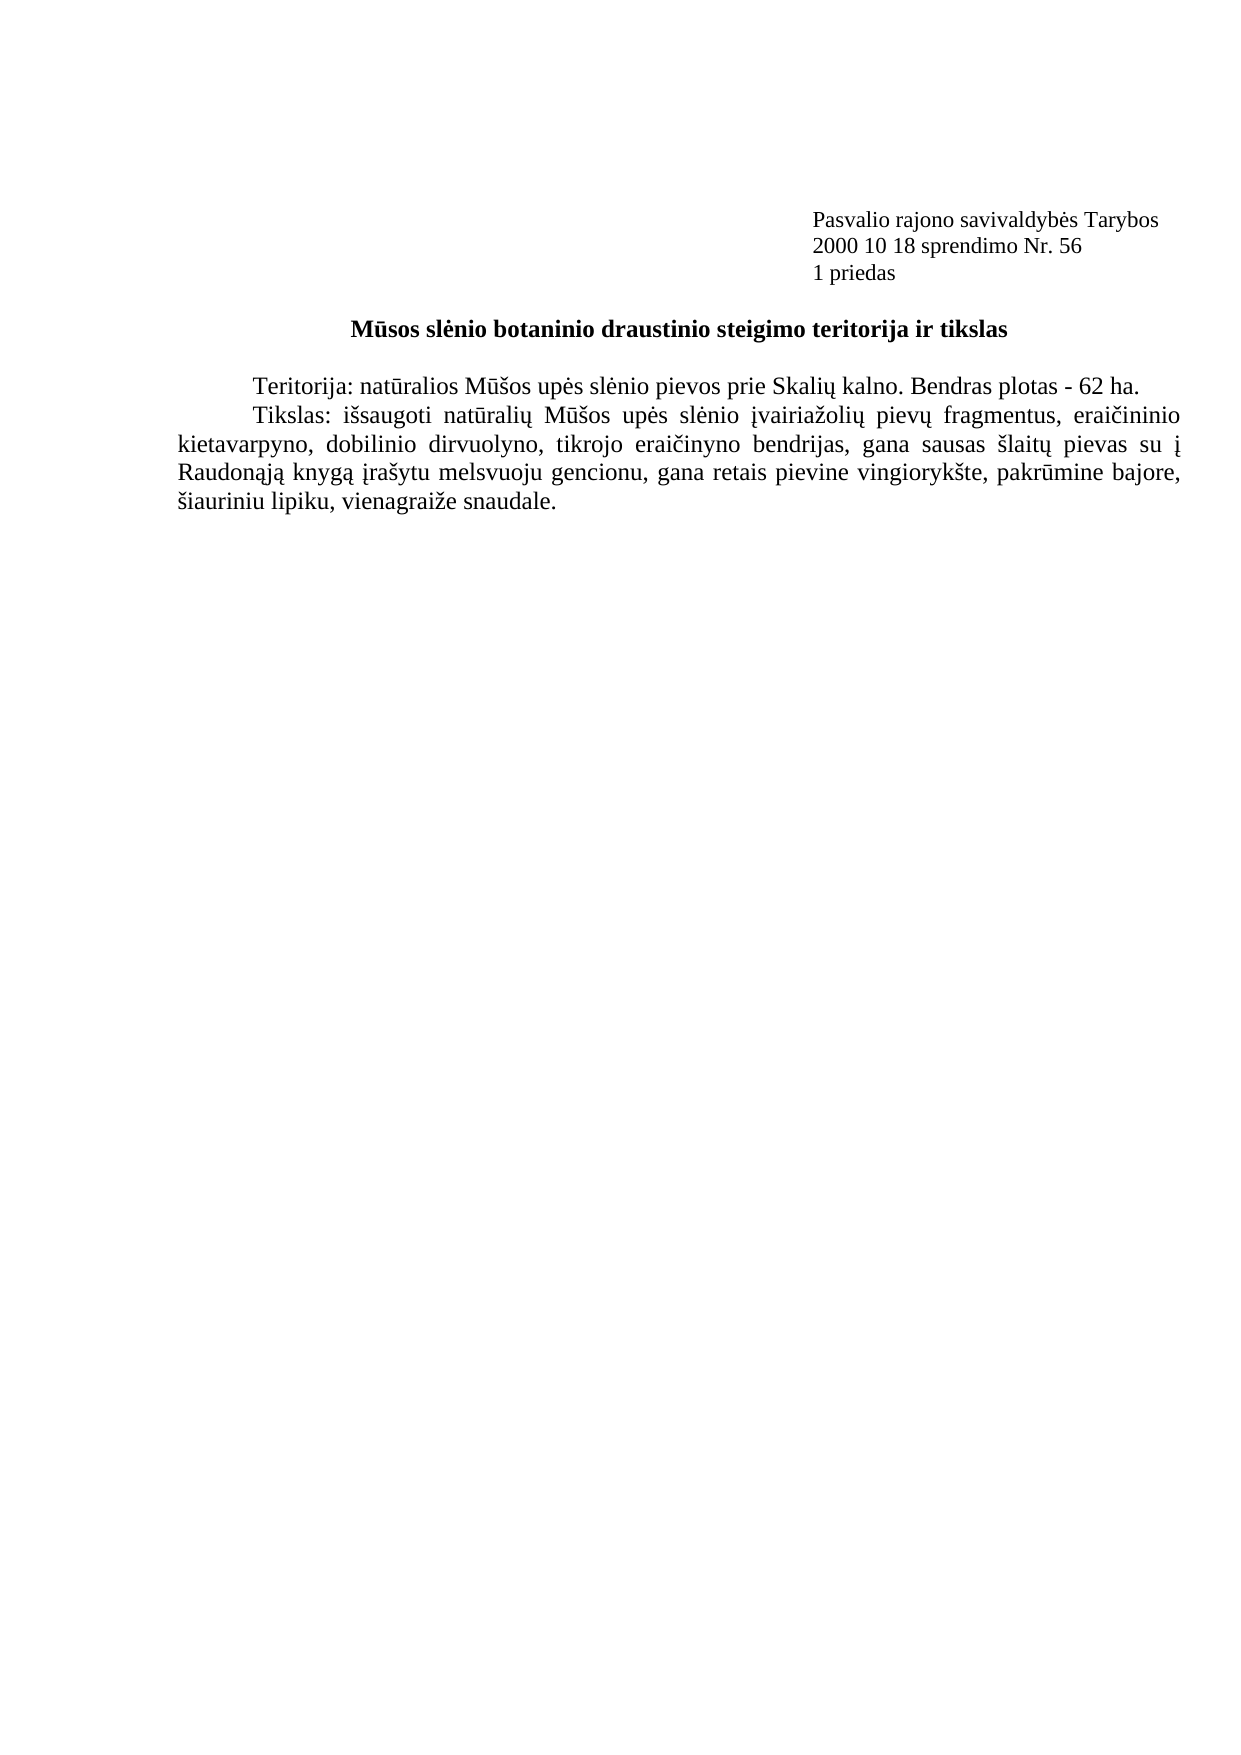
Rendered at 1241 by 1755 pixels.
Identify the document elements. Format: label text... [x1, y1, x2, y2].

text 1 priedas [812, 259, 1181, 285]
text Pasvalio rajono savivaldybės Tarybos [812, 206, 1181, 232]
text 2000 10 18 sprendimo Nr. 56 [812, 232, 1181, 259]
text Tikslas: išsaugoti natūralių Mūšos upės slėnio įvairiažolių pievų fragmentus, eraičininio kietavarpyno, dobilinio dirvuolyno, tikrojo eraičinyno bendrijas, gana sausas šlaitų pievas su į Raudonąją knygą įrašytu melsvuoju gencionu, gana retais pievine vingiorykšte, pakrūmine bajore, šiauriniu lipiku, vienagraiže snaudale. [177, 400, 1181, 515]
text Mūsos slėnio botaninio draustinio steigimo teritorija ir tikslas [177, 314, 1181, 342]
text Teritorija: natūralios Mūšos upės slėnio pievos prie Skalių kalno. Bendras plotas - 62 ha. [177, 371, 1181, 400]
